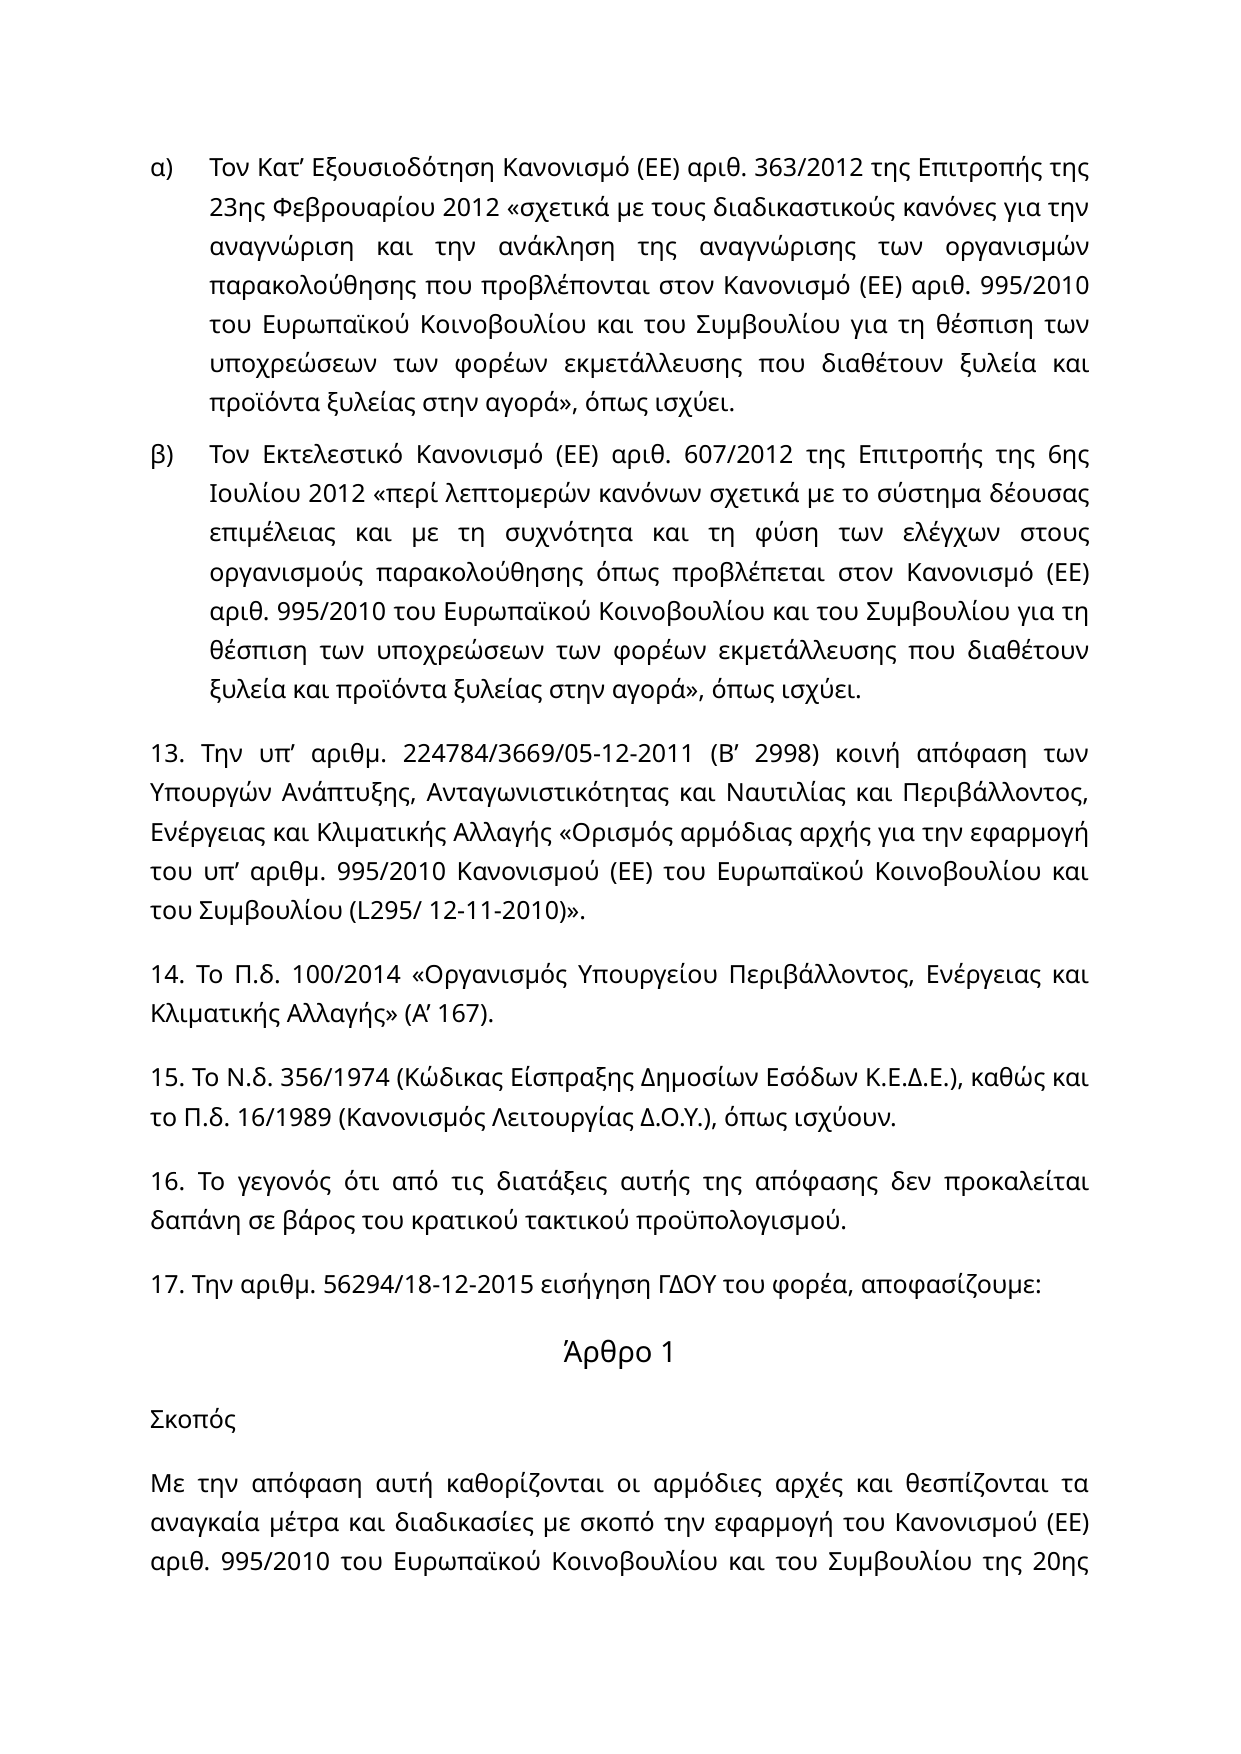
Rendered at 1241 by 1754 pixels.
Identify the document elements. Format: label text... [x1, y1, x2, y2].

list α) Τον Κατ’ Εξουσιοδότηση Κανονισμό (ΕΕ) αριθ. 363/2012 της Επιτροπής της 23ης Φεβρουαρίου 2012 «σχετικά με τους διαδικαστικούς κανόνες για την αναγνώριση και την ανάκληση της αναγνώρισης των οργανισμών παρακολούθησης που προβλέπονται στον Κανονισμό (ΕΕ) αριθ. 995/2010 του Ευρωπαϊκού Κοινοβουλίου και του Συμβουλίου για τη θέσπιση των υποχρεώσεων των φορέων εκμετάλλευσης που διαθέτουν ξυλεία και προϊόντα ξυλείας στην αγορά», όπως ισχύει. [150, 150, 1090, 419]
text Με την απόφαση αυτή καθορίζονται οι αρμόδιες αρχές και θεσπίζονται τα αναγκαία μέτρα και διαδικασίες με σκοπό την εφαρμογή του Κανονισμού (ΕΕ) αριθ. 995/2010 του Ευρωπαϊκού Κοινοβουλίου και του Συμβουλίου της 20ης [150, 1466, 1090, 1578]
subtitle Άρθρο 1 [150, 1331, 1090, 1371]
text 13. Την υπ’ αριθμ. 224784/3669/05-12-2011 (Β’ 2998) κοινή απόφαση των Υπουργών Ανάπτυξης, Ανταγωνιστικότητας και Ναυτιλίας και Περιβάλλοντος, Ενέργειας και Κλιματικής Αλλαγής «Ορισμός αρμόδιας αρχής για την εφαρμογή του υπ’ αριθμ. 995/2010 Κανονισμού (ΕΕ) του Ευρωπαϊκού Κοινοβουλίου και του Συμβουλίου (L295/ 12-11-2010)». [150, 736, 1090, 927]
text 15. Το Ν.δ. 356/1974 (Κώδικας Είσπραξης Δημοσίων Εσόδων Κ.Ε.Δ.Ε.), καθώς και το Π.δ. 16/1989 (Κανονισμός Λειτουργίας Δ.Ο.Υ.), όπως ισχύουν. [150, 1060, 1090, 1133]
text 16. Το γεγονός ότι από τις διατάξεις αυτής της απόφασης δεν προκαλείται δαπάνη σε βάρος του κρατικού τακτικού προϋπολογισμού. [150, 1163, 1090, 1237]
text Σκοπός [150, 1401, 1090, 1436]
list β) Τον Εκτελεστικό Κανονισμό (ΕΕ) αριθ. 607/2012 της Επιτροπής της 6ης Ιουλίου 2012 «περί λεπτομερών κανόνων σχετικά με το σύστημα δέουσας επιμέλειας και με τη συχνότητα και τη φύση των ελέγχων στους οργανισμούς παρακολούθησης όπως προβλέπεται στον Κανονισμό (ΕΕ) αριθ. 995/2010 του Ευρωπαϊκού Κοινοβουλίου και του Συμβουλίου για τη θέσπιση των υποχρεώσεων των φορέων εκμετάλλευσης που διαθέτουν ξυλεία και προϊόντα ξυλείας στην αγορά», όπως ισχύει. [150, 437, 1090, 706]
text 17. Την αριθμ. 56294/18-12-2015 εισήγηση ΓΔΟΥ του φορέα, αποφασίζουμε: [150, 1267, 1090, 1301]
text 14. Το Π.δ. 100/2014 «Οργανισμός Υπουργείου Περιβάλλοντος, Ενέργειας και Κλιματικής Αλλαγής» (Α’ 167). [150, 957, 1090, 1030]
